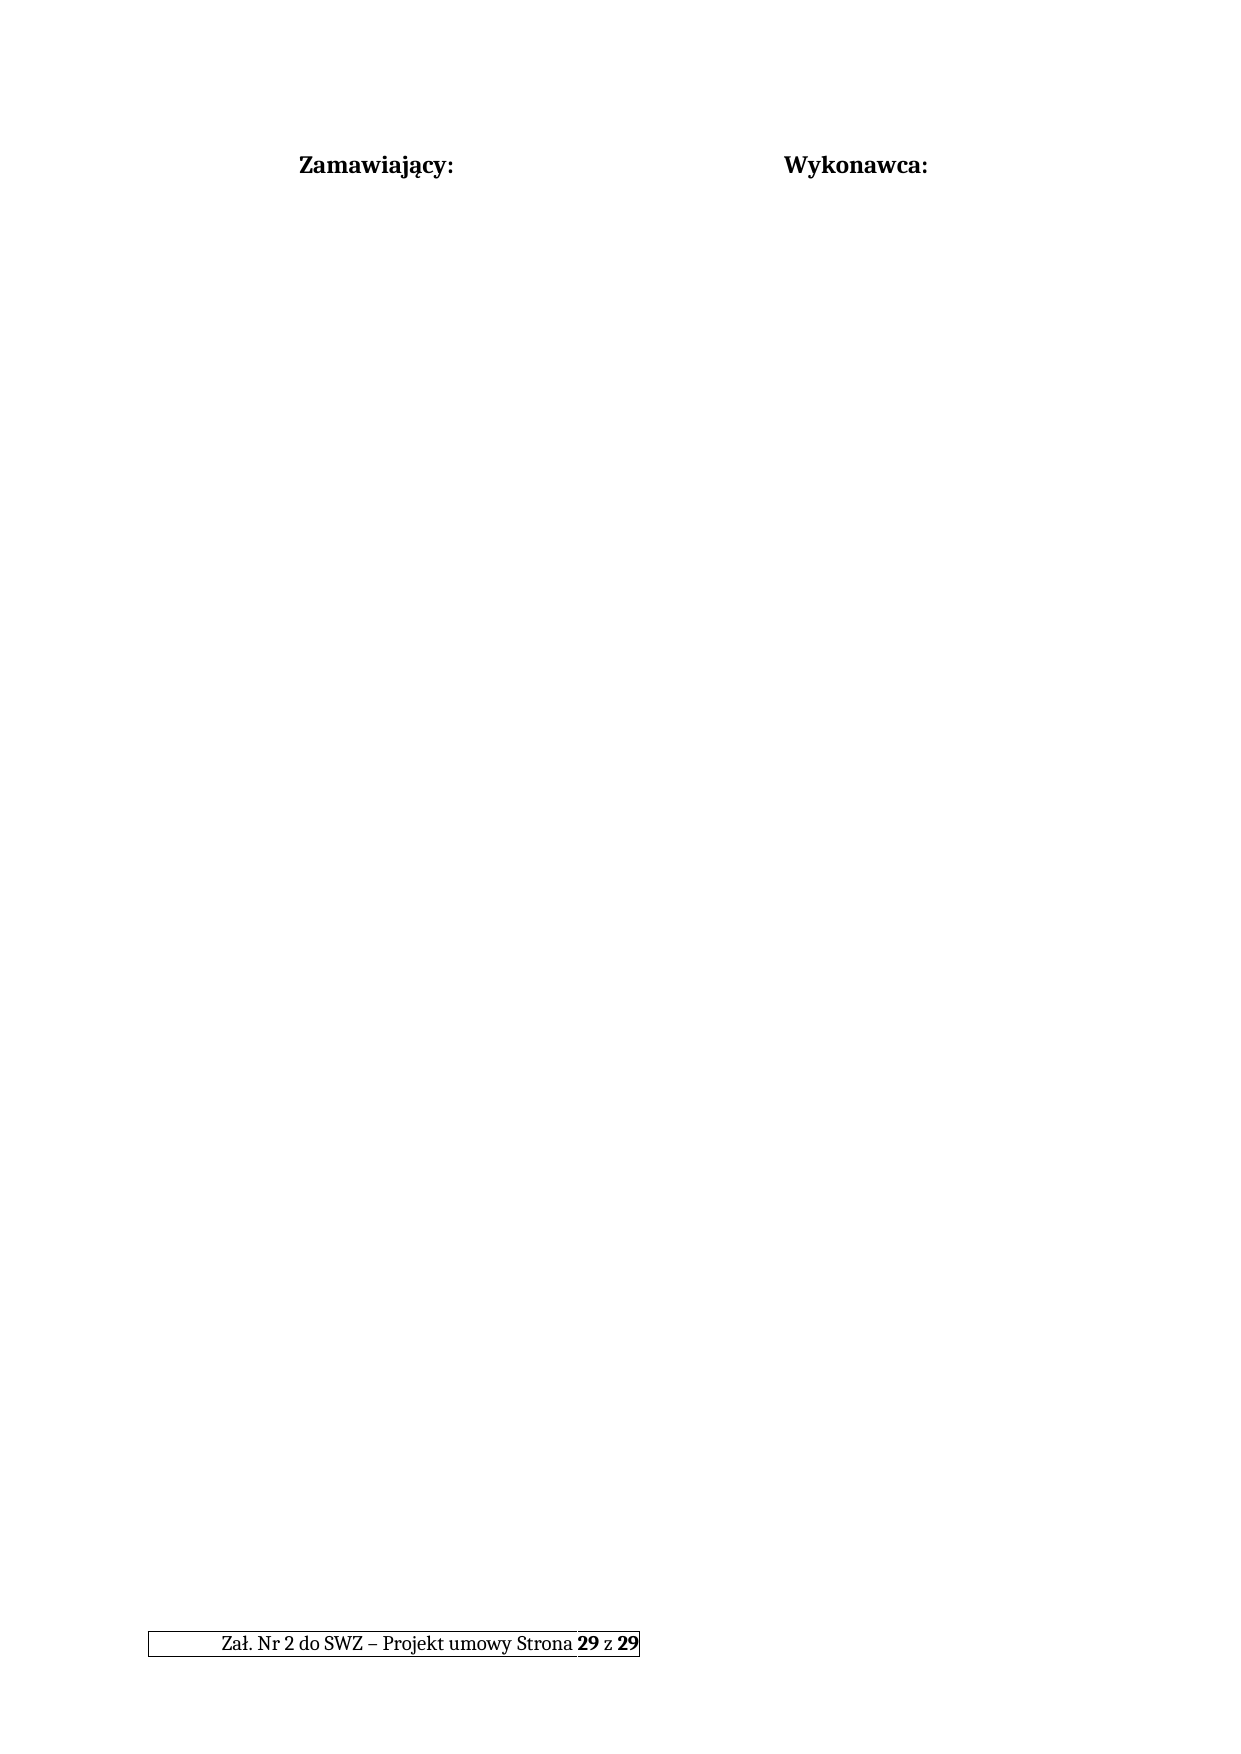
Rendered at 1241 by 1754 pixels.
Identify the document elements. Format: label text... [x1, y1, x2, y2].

table_header Wykonawca: [616, 151, 1096, 180]
table_header Zamawiający: [136, 151, 616, 180]
